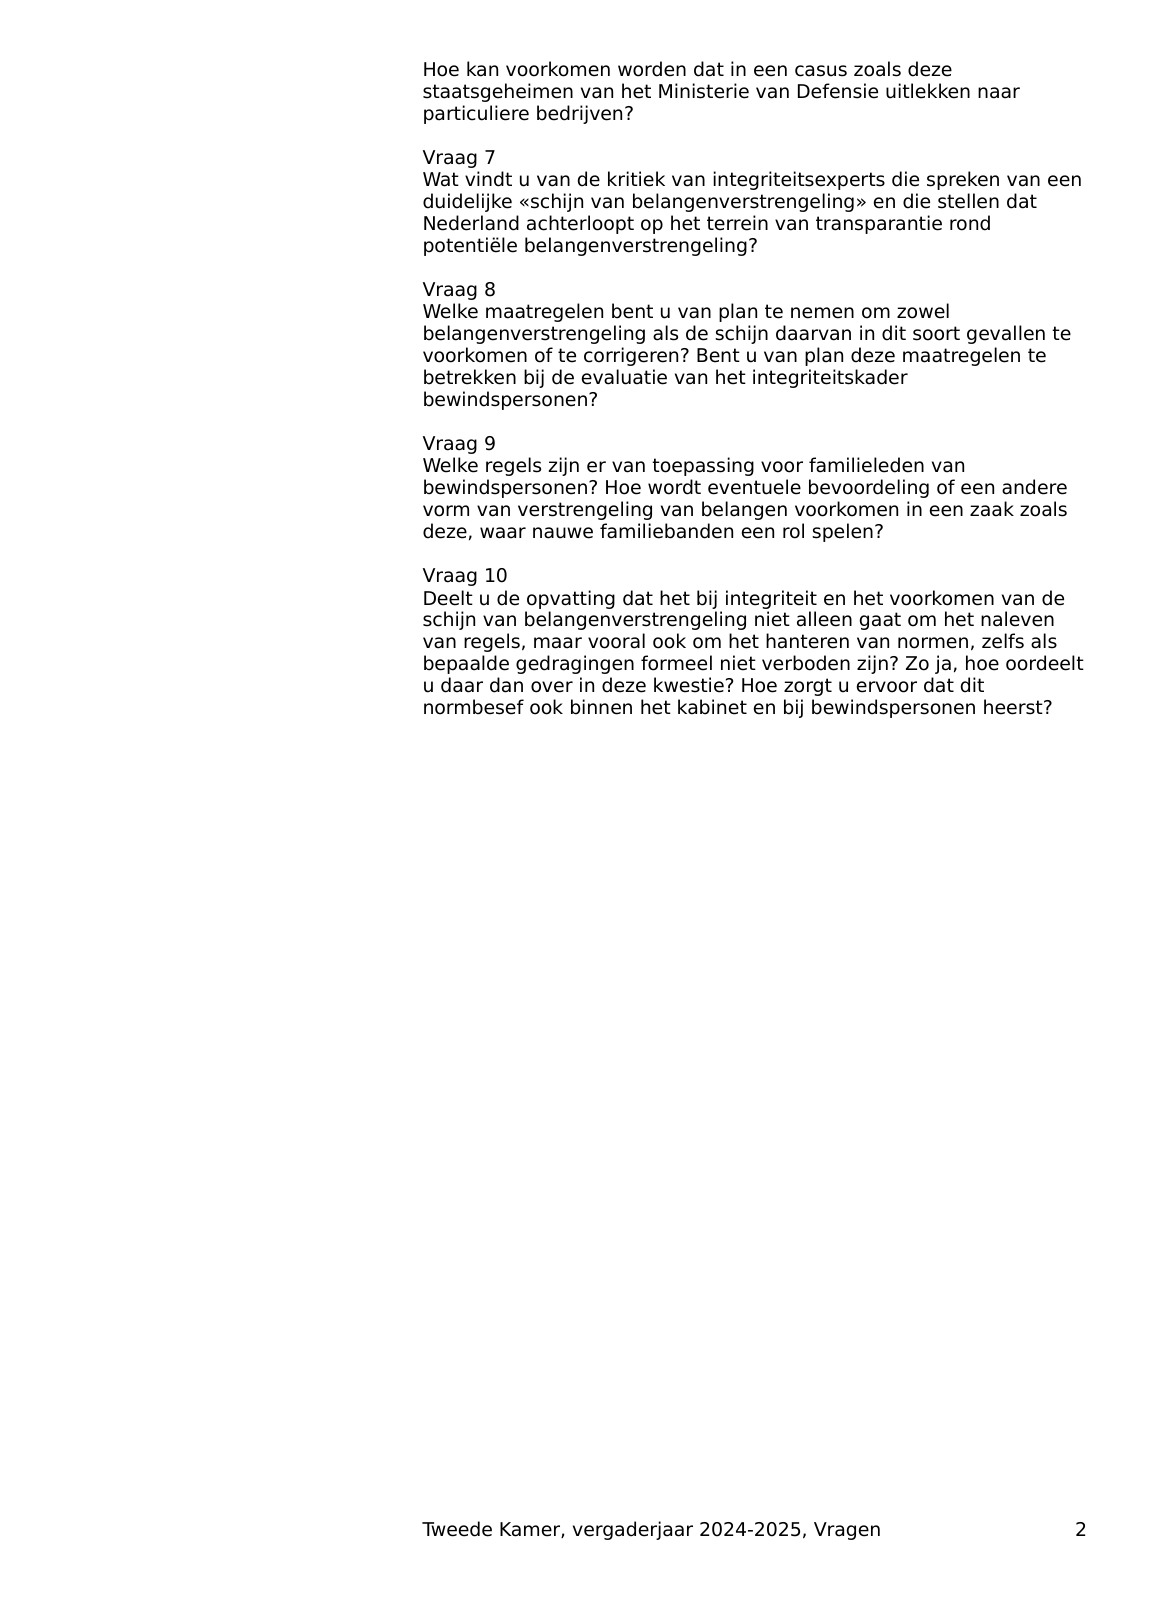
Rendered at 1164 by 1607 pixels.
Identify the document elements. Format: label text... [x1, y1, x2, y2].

text Vraag 9 [422, 433, 1087, 455]
text Welke regels zijn er van toepassing voor familieleden van bewindspersonen? Hoe wordt eventuele bevoordeling of een andere vorm van verstrengeling van belangen voorkomen in een zaak zoals deze, waar nauwe familiebanden een rol spelen? [422, 455, 1087, 543]
text Welke maatregelen bent u van plan te nemen om zowel belangenverstrengeling als de schijn daarvan in dit soort gevallen te voorkomen of te corrigeren? Bent u van plan deze maatregelen te betrekken bij de evaluatie van het integriteitskader bewindspersonen? [422, 301, 1087, 411]
text Hoe kan voorkomen worden dat in een casus zoals deze staatsgeheimen van het Ministerie van Defensie uitlekken naar particuliere bedrijven? [422, 59, 1087, 125]
text Deelt u de opvatting dat het bij integriteit en het voorkomen van de schijn van belangenverstrengeling niet alleen gaat om het naleven van regels, maar vooral ook om het hanteren van normen, zelfs als bepaalde gedragingen formeel niet verboden zijn? Zo ja, hoe oordeelt u daar dan over in deze kwestie? Hoe zorgt u ervoor dat dit normbesef ook binnen het kabinet en bij bewindspersonen heerst? [422, 587, 1087, 719]
text Vraag 7 [422, 147, 1087, 169]
text Vraag 8 [422, 279, 1087, 301]
text Vraag 10 [422, 565, 1087, 587]
text Wat vindt u van de kritiek van integriteitsexperts die spreken van een duidelijke «schijn van belangenverstrengeling» en die stellen dat Nederland achterloopt op het terrein van transparantie rond potentiële belangenverstrengeling? [422, 169, 1087, 257]
